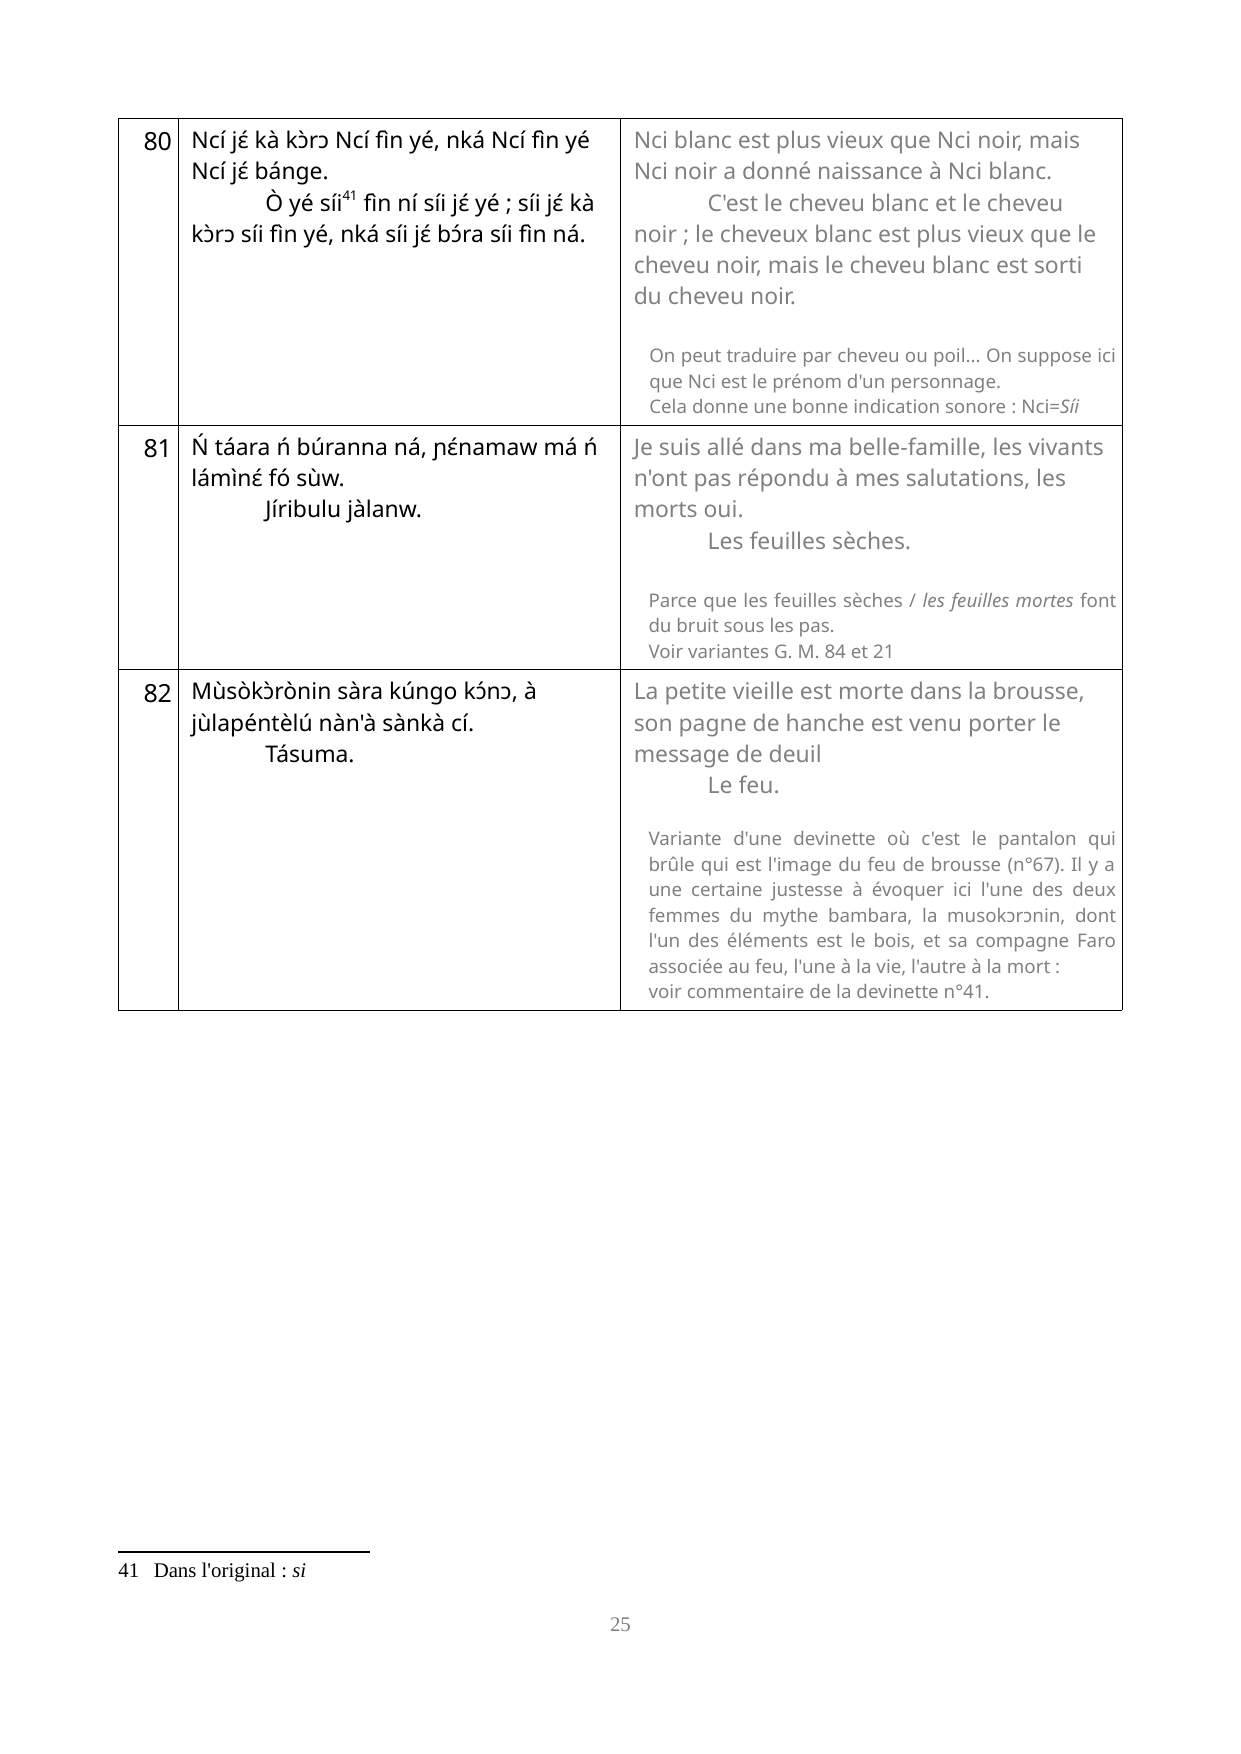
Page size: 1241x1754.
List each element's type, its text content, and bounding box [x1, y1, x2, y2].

table_cell 82 [119, 670, 178, 1010]
table_cell Ncí jɛ́ kà kɔ̀rɔ Ncí fìn yé, nká Ncí fìn yé Ncí jɛ́ bánge. Ò yé síi fìn ní síi jɛ́ yé ; síi jɛ́ kà kɔ̀rɔ síi fìn yé, nká síi jɛ́ bɔ́ra síi fìn ná. [179, 119, 620, 425]
table_cell 81 [119, 426, 178, 669]
table_cell Ń táara ń búranna ná, ɲɛ́namaw má ń lámìnɛ́ fó sùw. Jíribulu jàlanw. [179, 426, 620, 669]
table_cell Je suis allé dans ma belle-famille, les vivants n'ont pas répondu à mes salutations, les morts oui. Les feuilles sèches. Parce que les feuilles sèches / les feuilles mortes font du bruit sous les pas. Voir variantes G. M. 84 et 21 [621, 426, 1122, 669]
table_cell La petite vieille est morte dans la brousse, son pagne de hanche est venu porter le message de deuil Le feu. Variante d'une devinette où c'est le pantalon qui brûle qui est l'image du feu de brousse (n°67). Il y a une certaine justesse à évoquer ici l'une des deux femmes du mythe bambara, la musokɔrɔnin, dont l'un des éléments est le bois, et sa compagne Faro associée au feu, l'une à la vie, l'autre à la mort : voir commentaire de la devinette n°41. [621, 670, 1122, 1010]
table_cell Nci blanc est plus vieux que Nci noir, mais Nci noir a donné naissance à Nci blanc. C'est le cheveu blanc et le cheveu noir ; le cheveux blanc est plus vieux que le cheveu noir, mais le cheveu blanc est sorti du cheveu noir. On peut traduire par cheveu ou poil... On suppose ici que Nci est le prénom d'un personnage. Cela donne une bonne indication sonore : Nci=Síi [621, 119, 1122, 425]
table_cell Mùsòkɔ̀rònin sàra kúngo kɔ́nɔ, à jùlapéntèlú nàn'à sànkà cí. Tásuma. [179, 670, 620, 1010]
table_cell 80 [119, 119, 178, 425]
